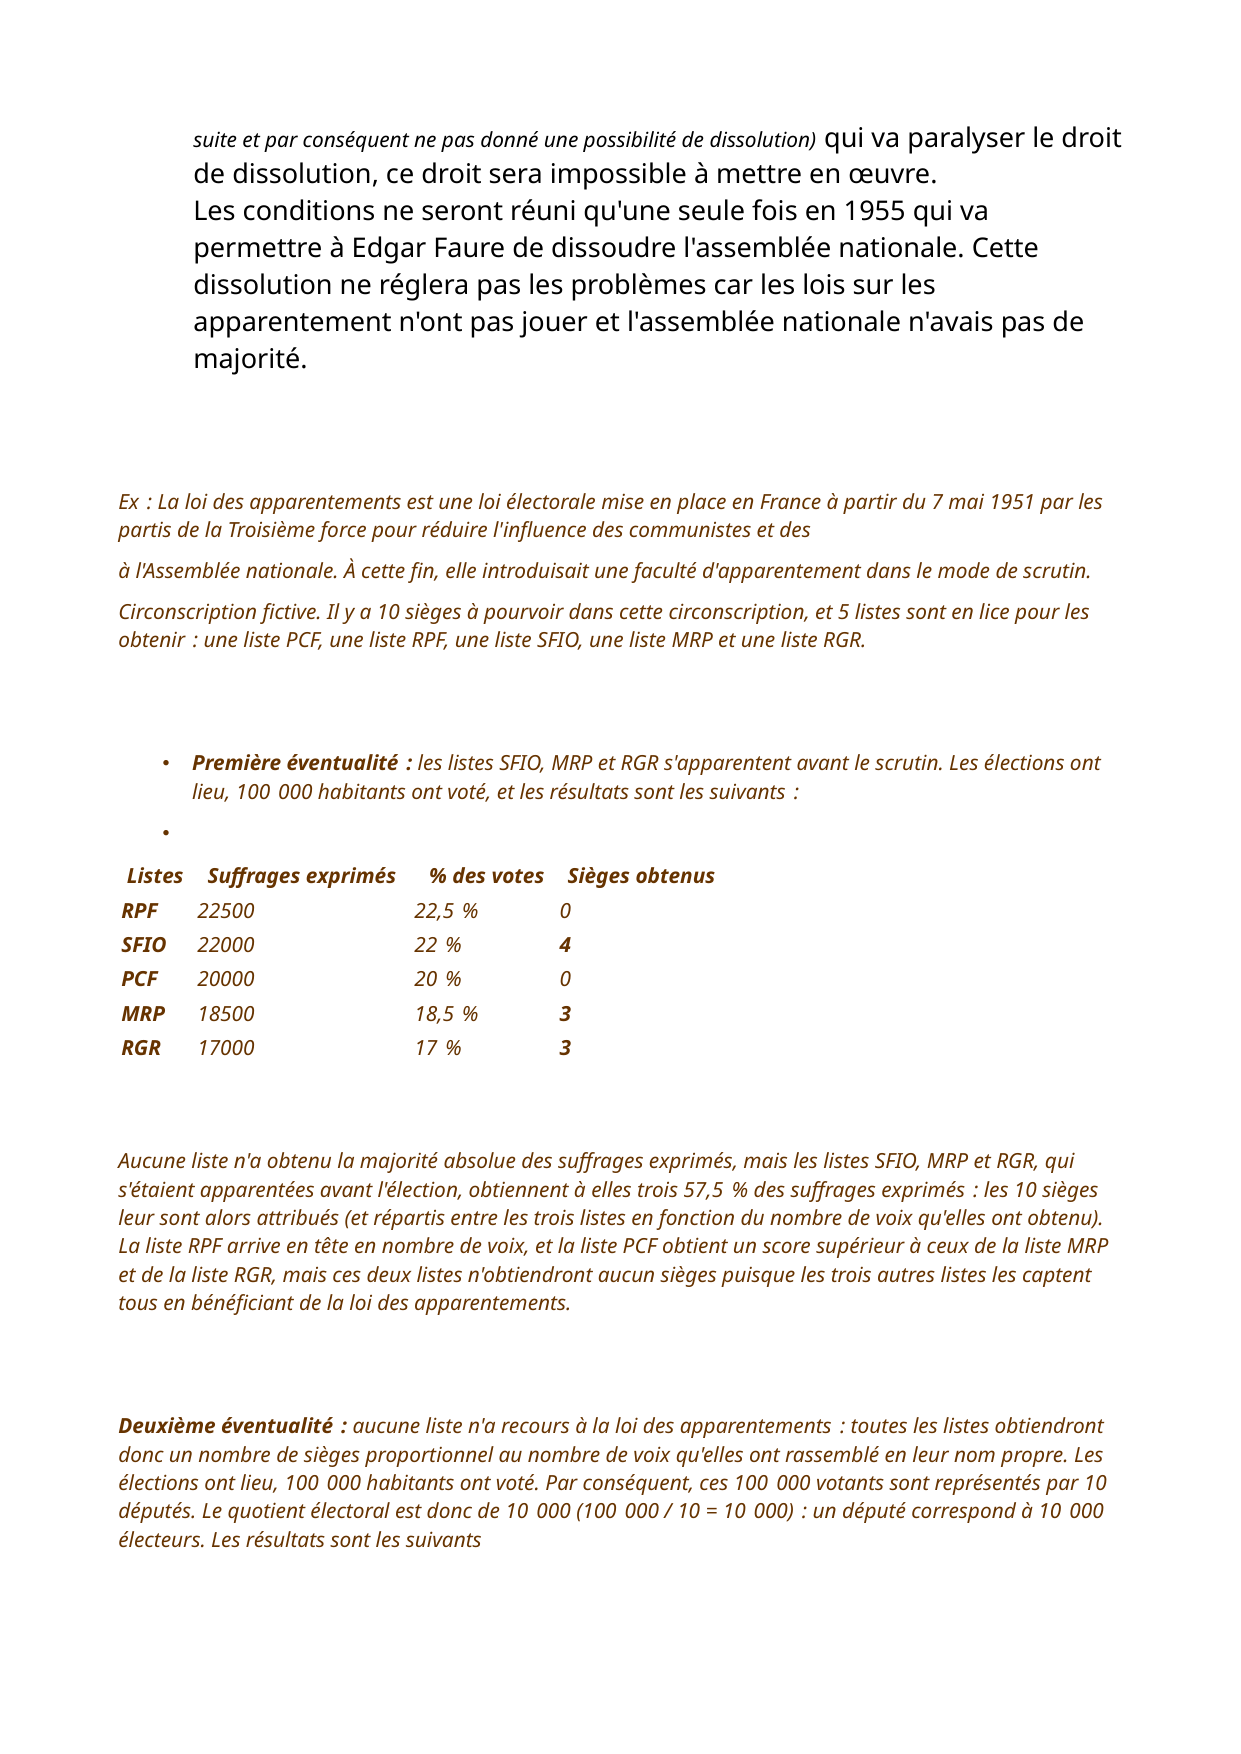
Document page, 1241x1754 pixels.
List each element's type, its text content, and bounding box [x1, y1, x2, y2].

text Deuxième éventualité : aucune liste n'a recours à la loi des apparentements : toutes les listes obtiendront donc un nombre de sièges proportionnel au nombre de voix qu'elles ont rassemblé en leur nom propre. Les élections ont lieu, 100 000 habitants ont voté. Par conséquent, ces 100 000 votants sont représentés par 10 députés. Le quotient électoral est donc de 10 000 (100 000 / 10 = 10 000) : un député correspond à 10 000 électeurs. Les résultats sont les suivants [118, 1411, 1122, 1553]
table_cell PCF [118, 962, 194, 996]
table_cell SFIO [118, 927, 194, 962]
text Circonscription fictive. Il y a 10 sièges à pourvoir dans cette circonscription, et 5 listes sont en lice pour les obtenir : une liste PCF, une liste RPF, une liste SFIO, une liste MRP et une liste RGR. [118, 597, 1122, 654]
table_cell 17 % [411, 1030, 556, 1064]
table_cell 17000 [194, 1030, 411, 1064]
table_cell 3 [556, 1030, 728, 1064]
table_cell 22,5 % [411, 893, 556, 927]
table_cell 18500 [194, 996, 411, 1030]
table_cell 4 [556, 927, 728, 962]
table_cell 0 [556, 893, 728, 927]
text Ex : La loi des apparentements est une loi électorale mise en place en France à partir du 7 mai 1951 par les partis de la Troisième force pour réduire l'influence des communistes et des [118, 487, 1122, 544]
table_cell 20000 [194, 962, 411, 996]
table_header Sièges obtenus [556, 859, 728, 893]
table_header Listes [118, 859, 194, 893]
table_cell 18,5 % [411, 996, 556, 1030]
table_cell 22 % [411, 927, 556, 962]
list suite et par conséquent ne pas donné une possibilité de dissolution) qui va paralyser le droit de dissolution, ce droit sera impossible à mettre en œuvre. [156, 118, 1122, 192]
table_cell 22000 [194, 927, 411, 962]
list Première éventualité : les listes SFIO, MRP et RGR s'apparentent avant le scrutin. Les élections ont lieu, 100 000 habitants ont voté, et les résultats sont les suivants : [162, 748, 1122, 805]
list Les conditions ne seront réuni qu'une seule fois en 1955 qui va permettre à Edgar Faure de dissoudre l'assemblée nationale. Cette dissolution ne réglera pas les problèmes car les lois sur les apparentement n'ont pas jouer et l'assemblée nationale n'avais pas de majorité. [156, 192, 1122, 376]
text à l'Assemblée nationale. À cette fin, elle introduisait une faculté d'apparentement dans le mode de scrutin. [118, 556, 1122, 585]
table_cell RPF [118, 893, 194, 927]
table_cell 3 [556, 996, 728, 1030]
table_cell RGR [118, 1030, 194, 1064]
table_header Suffrages exprimés [194, 859, 411, 893]
table_cell 22500 [194, 893, 411, 927]
table_cell MRP [118, 996, 194, 1030]
table_cell 0 [556, 962, 728, 996]
table_header % des votes [411, 859, 556, 893]
table_cell 20 % [411, 962, 556, 996]
text Aucune liste n'a obtenu la majorité absolue des suffrages exprimés, mais les listes SFIO, MRP et RGR, qui s'étaient apparentées avant l'élection, obtiennent à elles trois 57,5 % des suffrages exprimés : les 10 sièges leur sont alors attribués (et répartis entre les trois listes en fonction du nombre de voix qu'elles ont obtenu). La liste RPF arrive en tête en nombre de voix, et la liste PCF obtient un score supérieur à ceux de la liste MRP et de la liste RGR, mais ces deux listes n'obtiendront aucun sièges puisque les trois autres listes les captent tous en bénéficiant de la loi des apparentements. [118, 1146, 1122, 1317]
